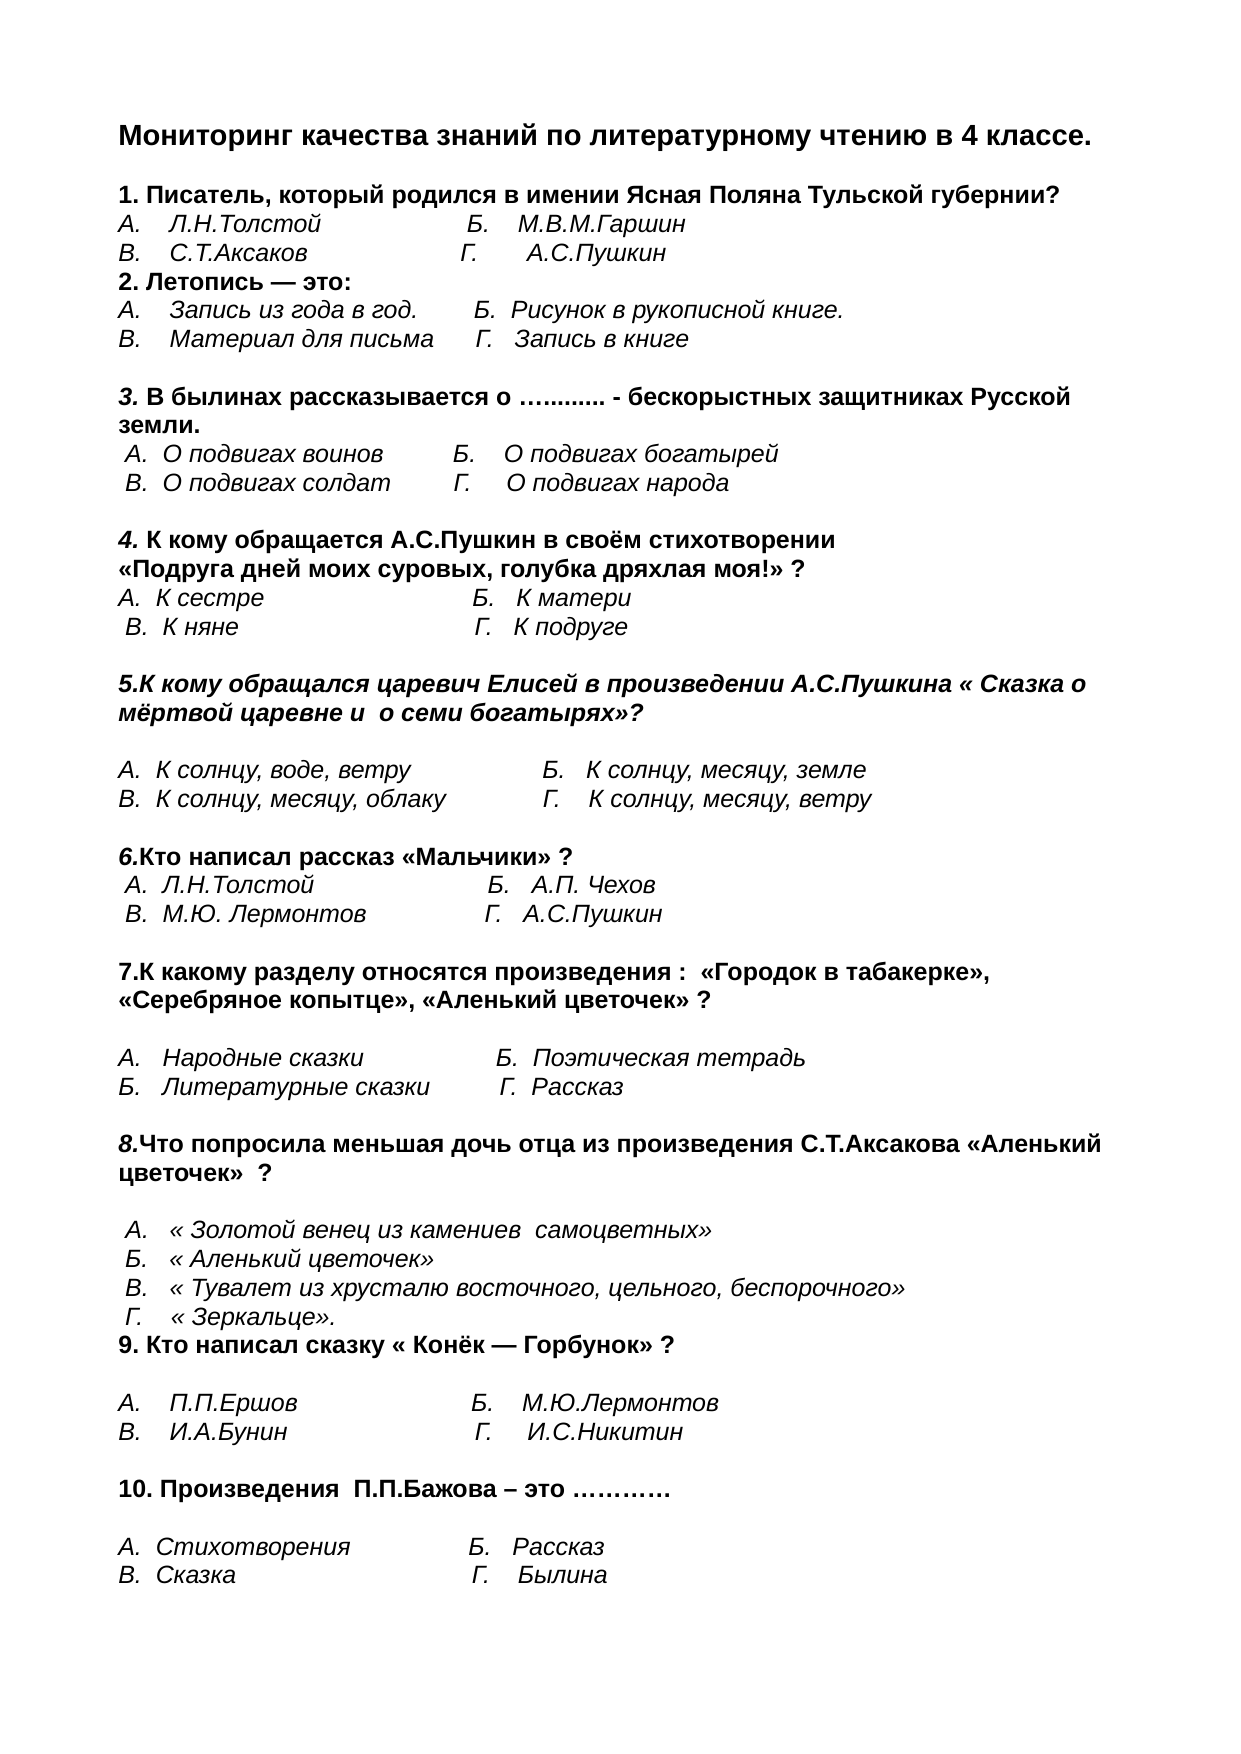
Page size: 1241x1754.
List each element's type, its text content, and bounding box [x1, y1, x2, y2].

text А. О подвигах воинов Б. О подвигах богатырей [118, 439, 1122, 468]
text А. Л.Н.Толстой Б. А.П. Чехов [118, 870, 1122, 899]
text 5.К кому обращался царевич Елисей в произведении А.С.Пушкина « Сказка о мёртвой царевне и о семи богатырях»? [118, 669, 1122, 727]
text 4. К кому обращается А.С.Пушкин в своём стихотворении «Подруга дней моих суровых, голубка дряхлая моя!» ? [118, 525, 1122, 583]
text В. Сказка Г. Былина [118, 1560, 1122, 1589]
text В. К солнцу, месяцу, облаку Г. К солнцу, месяцу, ветру [118, 784, 1122, 813]
text А. Запись из года в год. Б. Рисунок в рукописной книге. [118, 295, 1122, 324]
text В. О подвигах солдат Г. О подвигах народа [118, 468, 1122, 497]
text В. К няне Г. К подруге [118, 612, 1122, 640]
text Г. « Зеркальце». [118, 1302, 1122, 1330]
text В. « Тувалет из хрусталю восточного, цельного, беспорочного» [118, 1273, 1122, 1302]
text 7.К какому разделу относятся произведения : «Городок в табакерке», «Серебряное копытце», «Аленький цветочек» ? [118, 957, 1122, 1014]
text А. П.П.Ершов Б. М.Ю.Лермонтов [118, 1388, 1122, 1417]
text 2. Летопись — это: [118, 267, 1122, 295]
text В. Материал для письма Г. Запись в книге [118, 324, 1122, 353]
text 6.Кто написал рассказ «Мальчики» ? [118, 842, 1122, 870]
text А. К солнцу, воде, ветру Б. К солнцу, месяцу, земле [118, 755, 1122, 784]
text А. К сестре Б. К матери [118, 583, 1122, 612]
text Мониторинг качества знаний по литературному чтению в 4 классе. [118, 118, 1122, 152]
text А. Стихотворения Б. Рассказ [118, 1532, 1122, 1560]
text Б. Литературные сказки Г. Рассказ [118, 1072, 1122, 1100]
text В. М.Ю. Лермонтов Г. А.С.Пушкин [118, 899, 1122, 928]
text Б. « Аленький цветочек» [118, 1244, 1122, 1273]
text А. Л.Н.Толстой Б. М.В.М.Гаршин [118, 209, 1122, 238]
text А. Народные сказки Б. Поэтическая тетрадь [118, 1043, 1122, 1072]
text 3. В былинах рассказывается о …......... - бескорыстных защитниках Русской земли. [118, 382, 1122, 439]
text В. И.А.Бунин Г. И.С.Никитин [118, 1417, 1122, 1445]
text 10. Произведения П.П.Бажова – это ………… [118, 1474, 1122, 1503]
text 9. Кто написал сказку « Конёк — Горбунок» ? [118, 1330, 1122, 1359]
text А. « Золотой венец из камениев самоцветных» [118, 1215, 1122, 1244]
text 1. Писатель, который родился в имении Ясная Поляна Тульской губернии? [118, 180, 1122, 209]
text В. С.Т.Аксаков Г. А.С.Пушкин [118, 238, 1122, 267]
text 8.Что попросила меньшая дочь отца из произведения С.Т.Аксакова «Аленький цветочек» ? [118, 1129, 1122, 1187]
